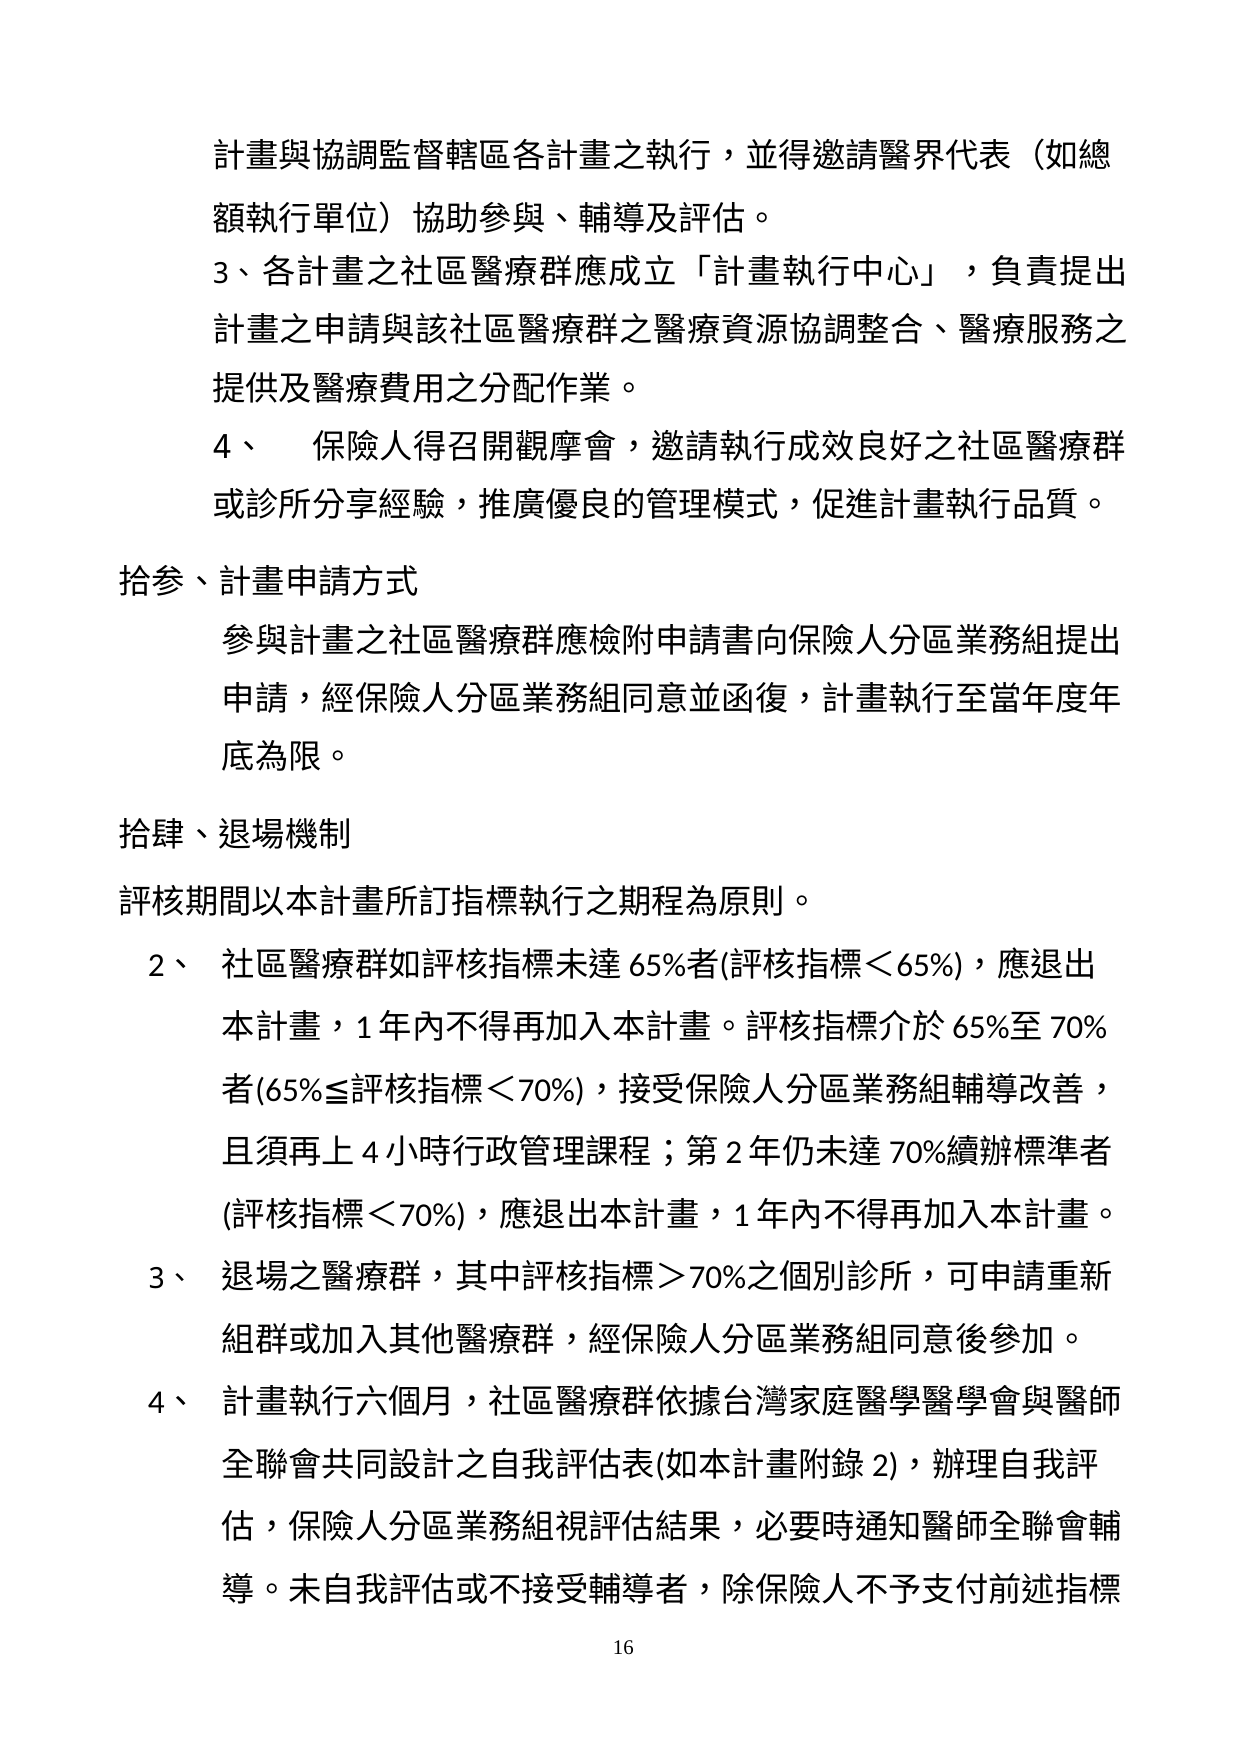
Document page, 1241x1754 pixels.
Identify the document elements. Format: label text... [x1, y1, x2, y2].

text 拾肆、退場機制 [118, 799, 1128, 858]
list 保險人得召開觀摩會，邀請執行成效良好之社區醫療群或診所分享經驗，推廣優良的管理模式，促進計畫執行品質。 [212, 412, 1128, 528]
text 參與計畫之社區醫療群應檢附申請書向保險人分區業務組提出申請，經保險人分區業務組同意並函復，計畫執行至當年度年底為限。 [221, 606, 1128, 781]
text 拾参、計畫申請方式 [118, 547, 1128, 606]
list 退場之醫療群，其中評核指標＞70%之個別診所，可申請重新組群或加入其他醫療群，經保險人分區業務組同意後參加。 [148, 1233, 1128, 1358]
list 計畫與協調監督轄區各計畫之執行，並得邀請醫界代表（如總額執行單位）協助參與、輔導及評估。 [212, 112, 1128, 237]
list 計畫執行六個月，社區醫療群依據台灣家庭醫學醫學會與醫師全聯會共同設計之自我評估表(如本計畫附錄2)，辦理自我評估，保險人分區業務組視評估結果，必要時通知醫師全聯會輔導。未自我評估或不接受輔導者，除保險人不予支付前述指標 [148, 1358, 1128, 1608]
list 社區醫療群如評核指標未達65%者(評核指標＜65%)，應退出本計畫，1年內不得再加入本計畫。評核指標介於65%至70%者(65%≦評核指標＜70%)，接受保險人分區業務組輔導改善，且須再上4小時行政管理課程；第2年仍未達70%續辦標準者(評核指標＜70%)，應退出本計畫，1年內不得再加入本計畫。 [148, 920, 1128, 1233]
list 評核期間以本計畫所訂指標執行之期程為原則。 [0, 858, 1128, 920]
list 各計畫之社區醫療群應成立「計畫執行中心」，負責提出計畫之申請與該社區醫療群之醫療資源協調整合、醫療服務之提供及醫療費用之分配作業。 [212, 237, 1128, 412]
